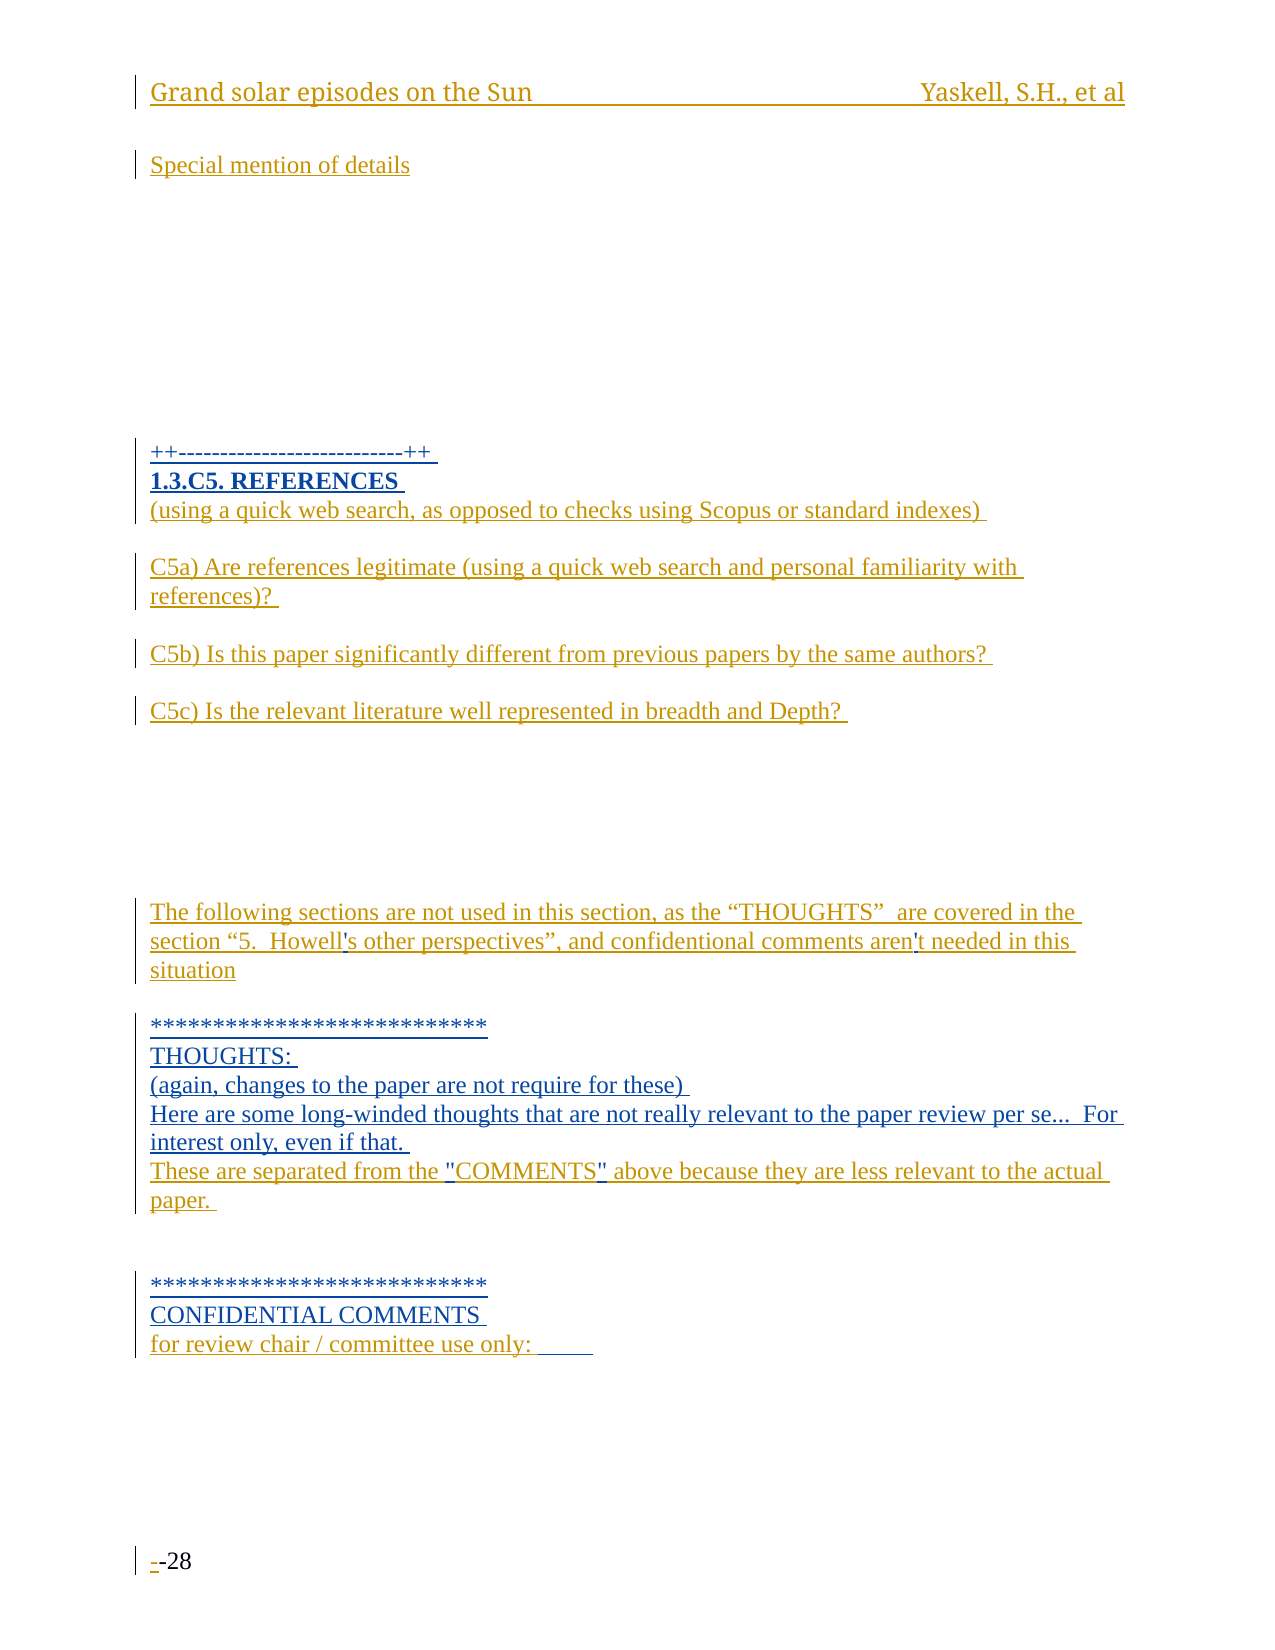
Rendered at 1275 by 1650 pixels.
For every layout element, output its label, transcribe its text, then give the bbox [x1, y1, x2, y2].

subtitle 1.3.C5. REFERENCES [150, 466, 1125, 495]
text *************************** [150, 1271, 1125, 1300]
text C5a) Are references legitimate (using a quick web search and personal familiarity with references)? [150, 552, 1125, 610]
text Special mention of details [150, 150, 1125, 179]
text Here are some long-winded thoughts that are not really relevant to the paper review per se... For interest only, even if that. [150, 1099, 1125, 1156]
text (using a quick web search, as opposed to checks using Scopus or standard indexes) [150, 495, 1125, 524]
text *************************** [150, 1012, 1125, 1041]
text for review chair / committee use only: [150, 1329, 1125, 1357]
text C5b) Is this paper significantly different from previous papers by the same authors? [150, 639, 1125, 667]
text The following sections are not used in this section, as the “THOUGHTS” are covered in the section “5. Howell's other perspectives”, and confidentional comments aren't needed in this situation [150, 897, 1125, 984]
text (again, changes to the paper are not require for these) [150, 1070, 1125, 1099]
text THOUGHTS: [150, 1041, 1125, 1070]
text C5c) Is the relevant literature well represented in breadth and Depth? [150, 696, 1125, 725]
text These are separated from the "COMMENTS" above because they are less relevant to the actual paper. [150, 1156, 1125, 1214]
text ++---------------------------++ [150, 437, 1125, 466]
text CONFIDENTIAL COMMENTS [150, 1300, 1125, 1329]
